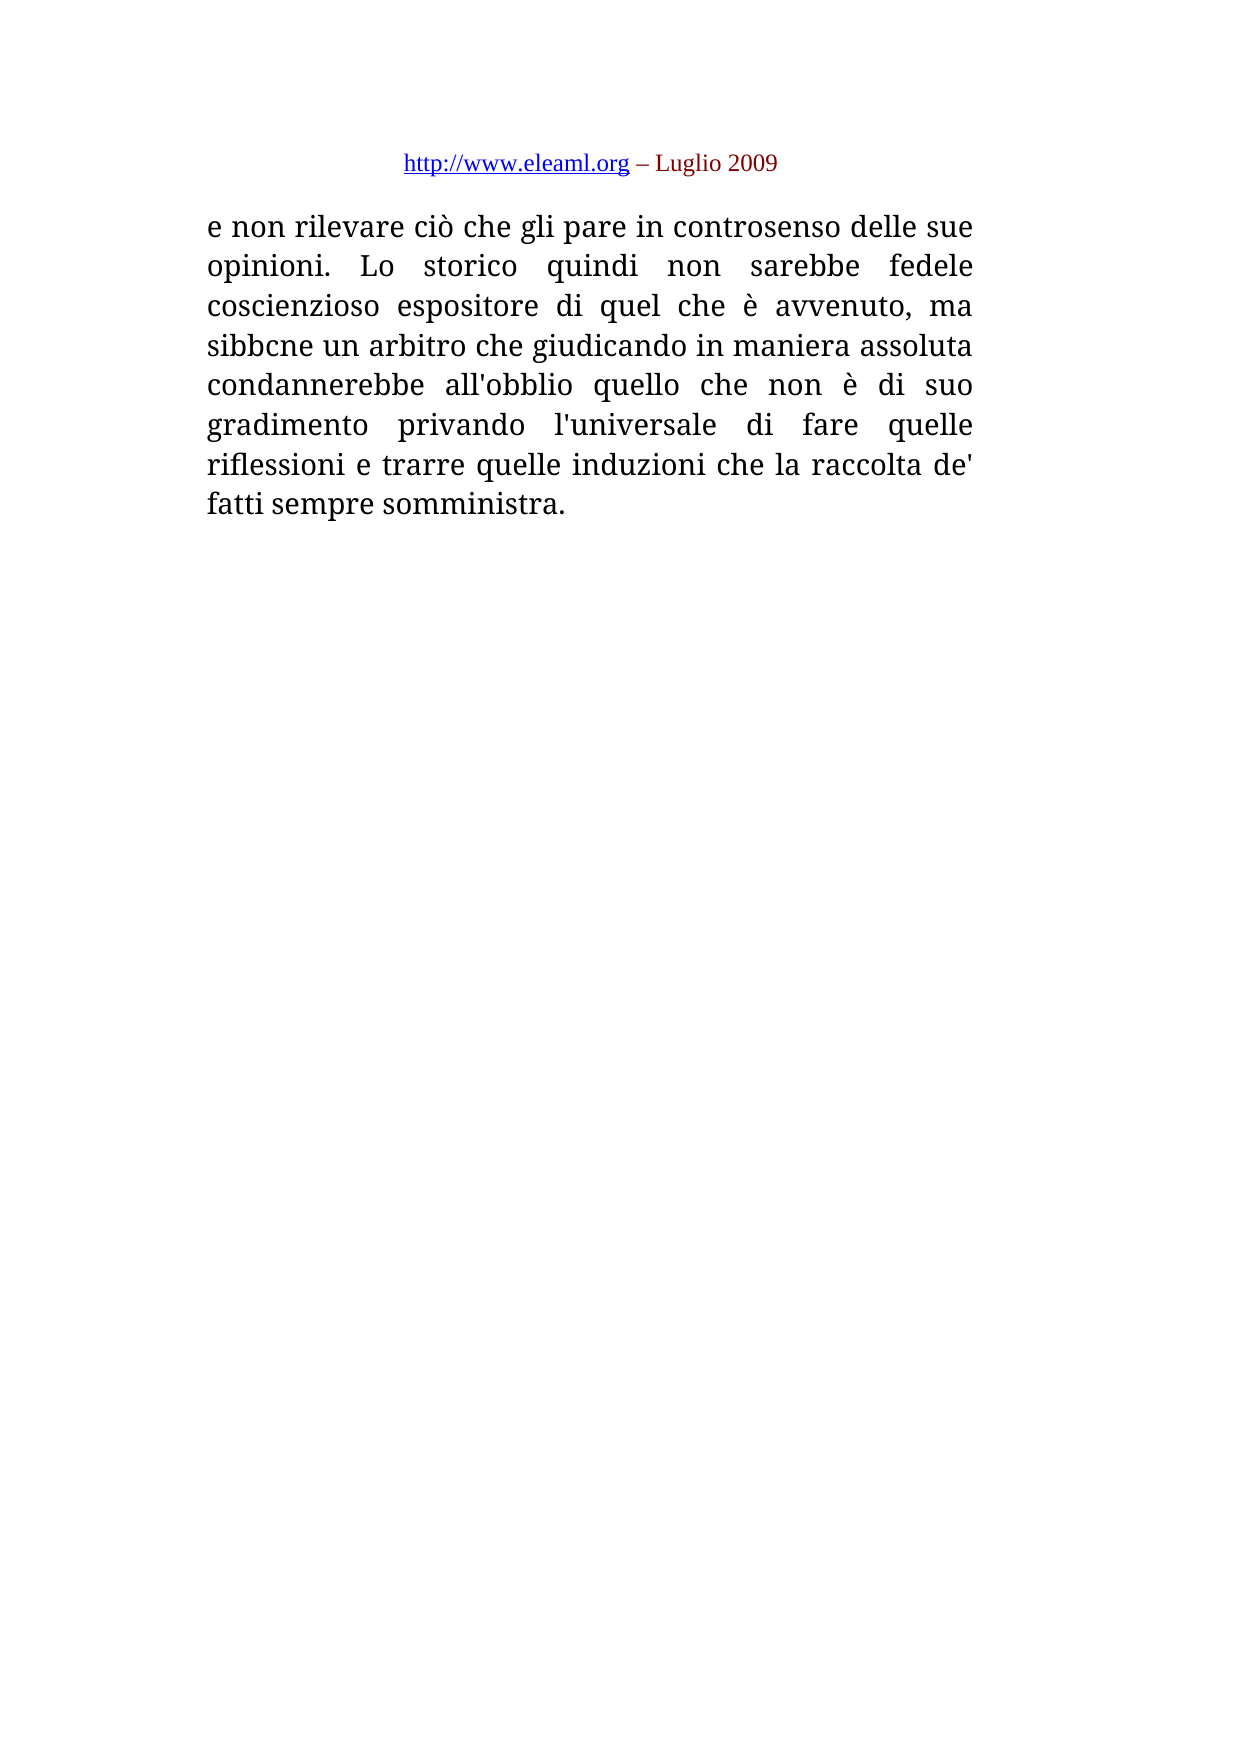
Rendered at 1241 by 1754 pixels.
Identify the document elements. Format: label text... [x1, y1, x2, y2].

text e non rilevare ciò che gli pare in controsenso delle sue opinioni. Lo storico quindi non sarebbe fedele coscienzioso espositore di quel che è avvenuto, ma sibbcne un arbitro che giudicando in maniera assoluta condannerebbe all'obblio quello che non è di suo gradimento privando l'universale di fare quelle riflessioni e trarre quelle induzioni che la raccolta de' fatti sempre somministra. [207, 206, 974, 523]
